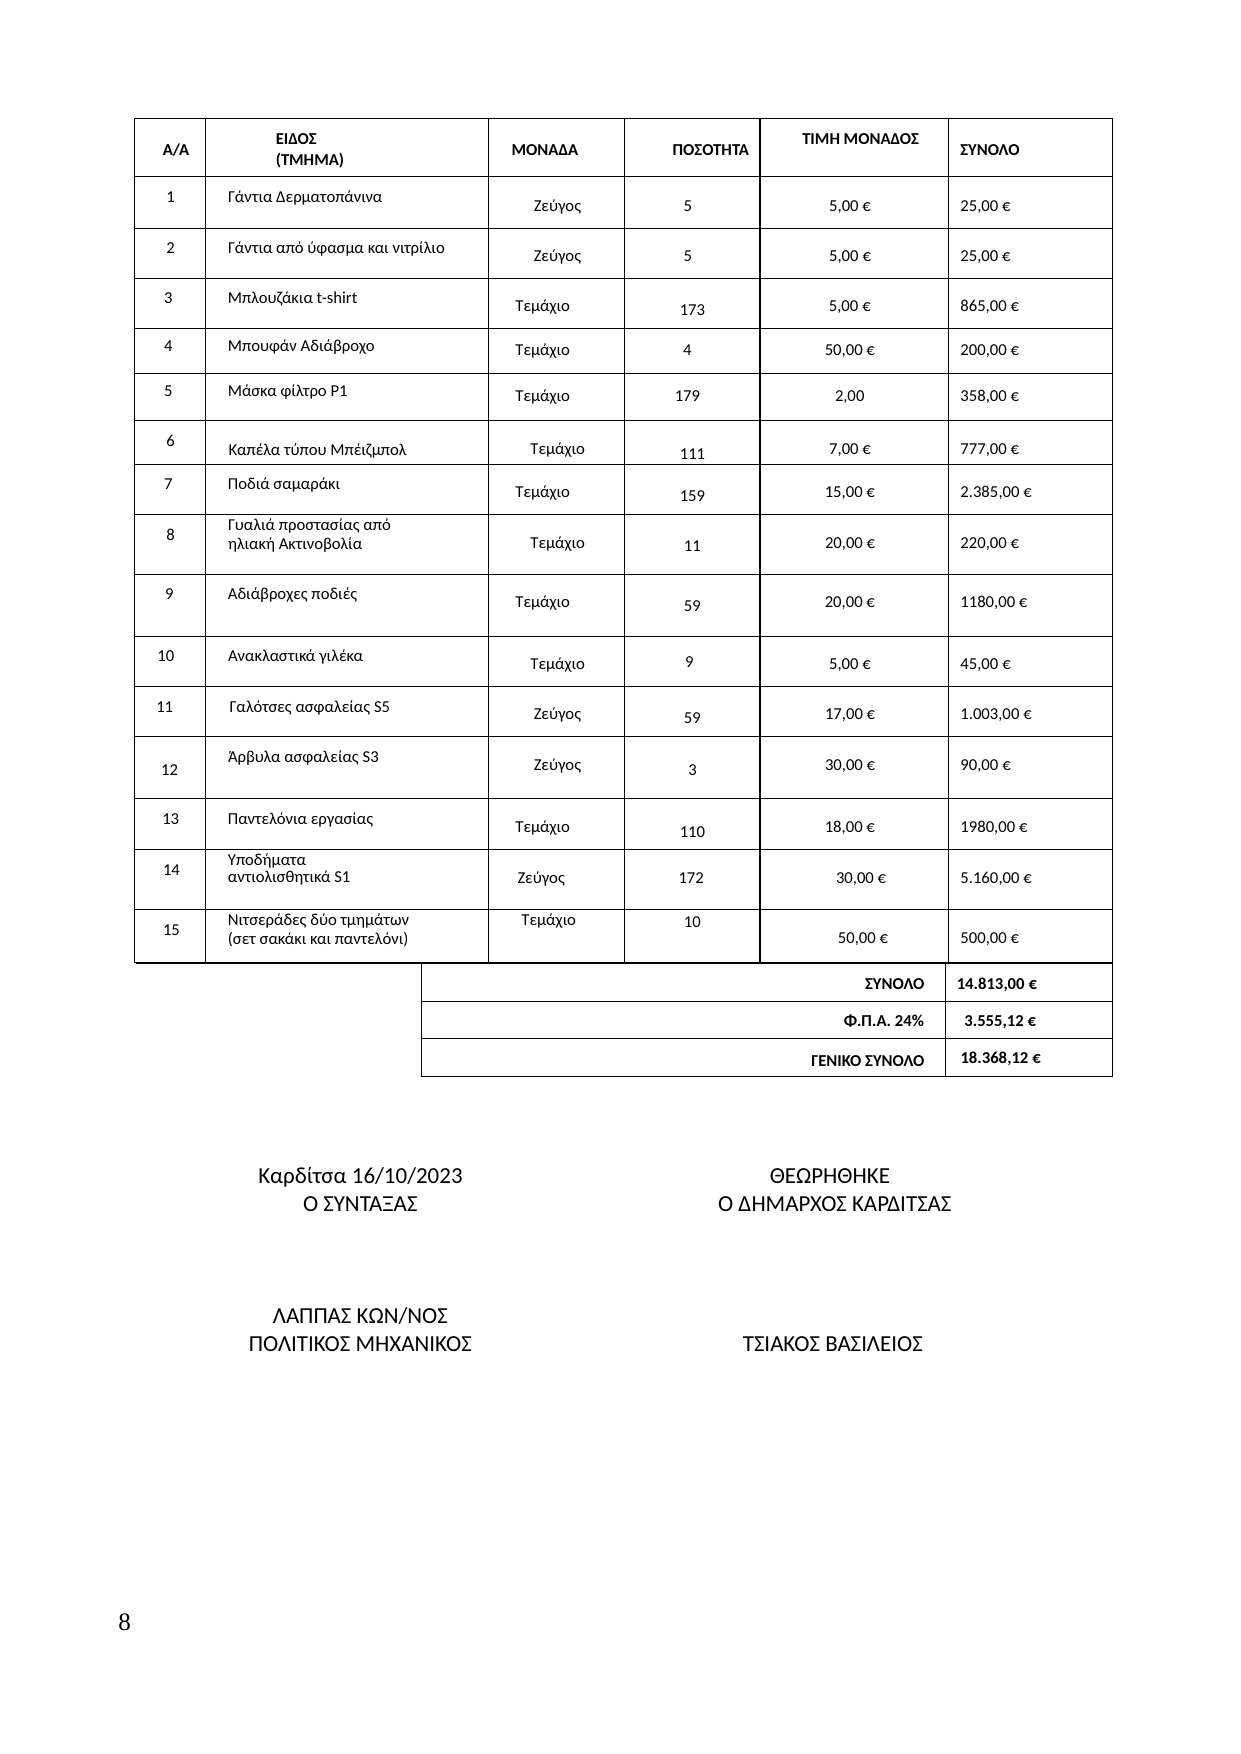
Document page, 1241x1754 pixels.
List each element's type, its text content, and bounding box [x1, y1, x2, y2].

table_cell 179 [625, 374, 759, 420]
table_cell Τεμάχιο [489, 421, 624, 463]
table_cell Zεύγος [489, 850, 624, 909]
table_cell Τεμάχιο [489, 575, 624, 636]
table_cell 2 [135, 229, 205, 278]
table_cell Αδιάβροχες ποδιές [206, 575, 488, 636]
table_header [1112, 118, 1240, 1413]
table_cell Ανακλαστικά γιλέκα [206, 637, 488, 686]
table_cell 5.160,00 € [949, 850, 1112, 909]
table_cell 14 [135, 850, 205, 909]
table_cell 90,00 € [949, 737, 1112, 798]
table_cell 7 [135, 465, 205, 513]
table_cell Τεμάχιο [489, 515, 624, 573]
table_cell 30,00 € [761, 737, 948, 798]
table_header [127, 118, 1112, 1413]
table_cell Καπέλα τύπου Μπέιζμπολ [206, 421, 488, 463]
table_header 14.813,00 € [946, 964, 1112, 1001]
table_cell 5,00 € [761, 279, 948, 328]
table_cell Τεμάχιο [489, 374, 624, 420]
table_cell 25,00 € [949, 177, 1112, 228]
table_cell Ζεύγος [489, 737, 624, 798]
table_cell 358,00 € [949, 374, 1112, 420]
table_header ΣΥΝΟΛΟ [949, 119, 1112, 176]
table_cell 7,00 € [761, 421, 948, 463]
table_cell Γαλότσες ασφαλείας S5 [206, 687, 488, 736]
table_cell 9 [135, 575, 205, 636]
table_cell 11 [135, 687, 205, 736]
table_cell 15 [135, 910, 205, 962]
table_cell ΓΕΝΙΚΟ ΣΥΝΟΛΟ [422, 1039, 945, 1076]
table_cell Ποδιά σαμαράκι [206, 465, 488, 513]
table_cell Γάντια Δερματοπάνινα [206, 177, 488, 228]
table_cell 9 [625, 637, 759, 686]
table_cell 50,00 € [761, 910, 948, 962]
table_cell Τεμάχιο [489, 637, 624, 686]
table_cell 50,00 € [761, 329, 948, 373]
table_cell Τεμάχιο [489, 465, 624, 513]
table_cell 220,00 € [949, 515, 1112, 573]
table_cell Τεμάχιο [489, 279, 624, 328]
table_cell 172 [625, 850, 759, 909]
table_cell 1 [135, 177, 205, 228]
table_cell 25,00 € [949, 229, 1112, 278]
table_header ΕΙΔΟΣ (ΤΜΗΜΑ) [206, 119, 488, 176]
table_cell Τεμάχιο [489, 799, 624, 849]
table_cell 3 [625, 737, 759, 798]
table_cell 110 [625, 799, 759, 849]
table_cell Παντελόνια εργασίας [206, 799, 488, 849]
table_header ΜΟΝΑΔΑ [489, 119, 624, 176]
table_cell 500,00 € [949, 910, 1112, 962]
table_header Καρδίτσα 16/10/2023 Ο ΣΥΝΤΑΞΑΣ ΛΑΠΠΑΣ ΚΩΝ/ΝΟΣ ΠΟΛΙΤΙΚΟΣ ΜΗΧΑΝΙΚΟΣ [138, 1161, 582, 1385]
table_header [136, 964, 421, 1076]
table_cell 5,00 € [761, 637, 948, 686]
table_header ΣΥΝΟΛΟ [422, 964, 945, 1001]
table_cell 30,00 € [761, 850, 948, 909]
table_cell 6 [135, 421, 205, 463]
table_cell 1180,00 € [949, 575, 1112, 636]
table_cell 10 [135, 637, 205, 686]
table_cell 5,00 € [761, 229, 948, 278]
table_cell 20,00 € [761, 515, 948, 573]
table_cell 5 [625, 229, 759, 278]
table_cell 5,00 € [761, 177, 948, 228]
table_cell Γάντια από ύφασμα και νιτρίλιο [206, 229, 488, 278]
table_cell 5 [625, 177, 759, 228]
table_cell Γυαλιά προστασίας από ηλιακή Ακτινοβολία [206, 515, 488, 573]
table_cell 11 [625, 515, 759, 573]
table_cell 777,00 € [949, 421, 1112, 463]
table_cell Τεμάχιο [489, 910, 624, 962]
table_cell Τεμάχιο [489, 329, 624, 373]
table_cell 45,00 € [949, 637, 1112, 686]
table_cell Μάσκα φίλτρο P1 [206, 374, 488, 420]
table_cell 18,00 € [761, 799, 948, 849]
table_cell 3.555,12 € [946, 1002, 1112, 1038]
table_cell 3 [135, 279, 205, 328]
table_cell 4 [135, 329, 205, 373]
table_cell 4 [625, 329, 759, 373]
table_cell 2.385,00 € [949, 465, 1112, 513]
table_cell Ζεύγος [489, 687, 624, 736]
table_cell 8 [135, 515, 205, 573]
table_cell 17,00 € [761, 687, 948, 736]
table_cell 2,00 [761, 374, 948, 420]
table_cell 15,00 € [761, 465, 948, 513]
table_header ΤΙΜΗ ΜΟΝAΔΟΣ [761, 119, 948, 176]
table_header ΠΟΣΟΤΗΤΑ [625, 119, 759, 176]
table_cell Μπουφάν Αδιάβροχο [206, 329, 488, 373]
table_cell Ζεύγος [489, 177, 624, 228]
table_cell 200,00 € [949, 329, 1112, 373]
table_cell 111 [625, 421, 759, 463]
table_header Α/Α [135, 119, 205, 176]
table_header ΘΕΩΡΗΘΗΚΕ Ο ΔΗΜΑΡΧΟΣ ΚΑΡΔΙΤΣΑΣ ΤΣΙΑΚΟΣ ΒΑΣΙΛΕΙΟΣ [582, 1161, 1026, 1385]
table_cell Ζεύγος [489, 229, 624, 278]
table_cell Άρβυλα ασφαλείας S3 [206, 737, 488, 798]
table_cell 173 [625, 279, 759, 328]
table_cell 18.368,12 € [946, 1039, 1112, 1076]
table_cell 59 [625, 687, 759, 736]
table_cell 12 [135, 737, 205, 798]
table_cell Μπλουζάκια t-shirt [206, 279, 488, 328]
table_cell 1.003,00 € [949, 687, 1112, 736]
table_cell Νιτσεράδες δύο τμημάτων (σετ σακάκι και παντελόνι) [206, 910, 488, 962]
table_cell 13 [135, 799, 205, 849]
table_cell 59 [625, 575, 759, 636]
table_cell Υποδήματα αντιολισθητικά S1 [206, 850, 488, 909]
table_cell 10 [625, 910, 759, 962]
table_cell 20,00 € [761, 575, 948, 636]
table_cell 865,00 € [949, 279, 1112, 328]
table_cell 1980,00 € [949, 799, 1112, 849]
table_cell Φ.Π.Α. 24% [422, 1002, 945, 1038]
table_cell 5 [135, 374, 205, 420]
table_cell 159 [625, 465, 759, 513]
